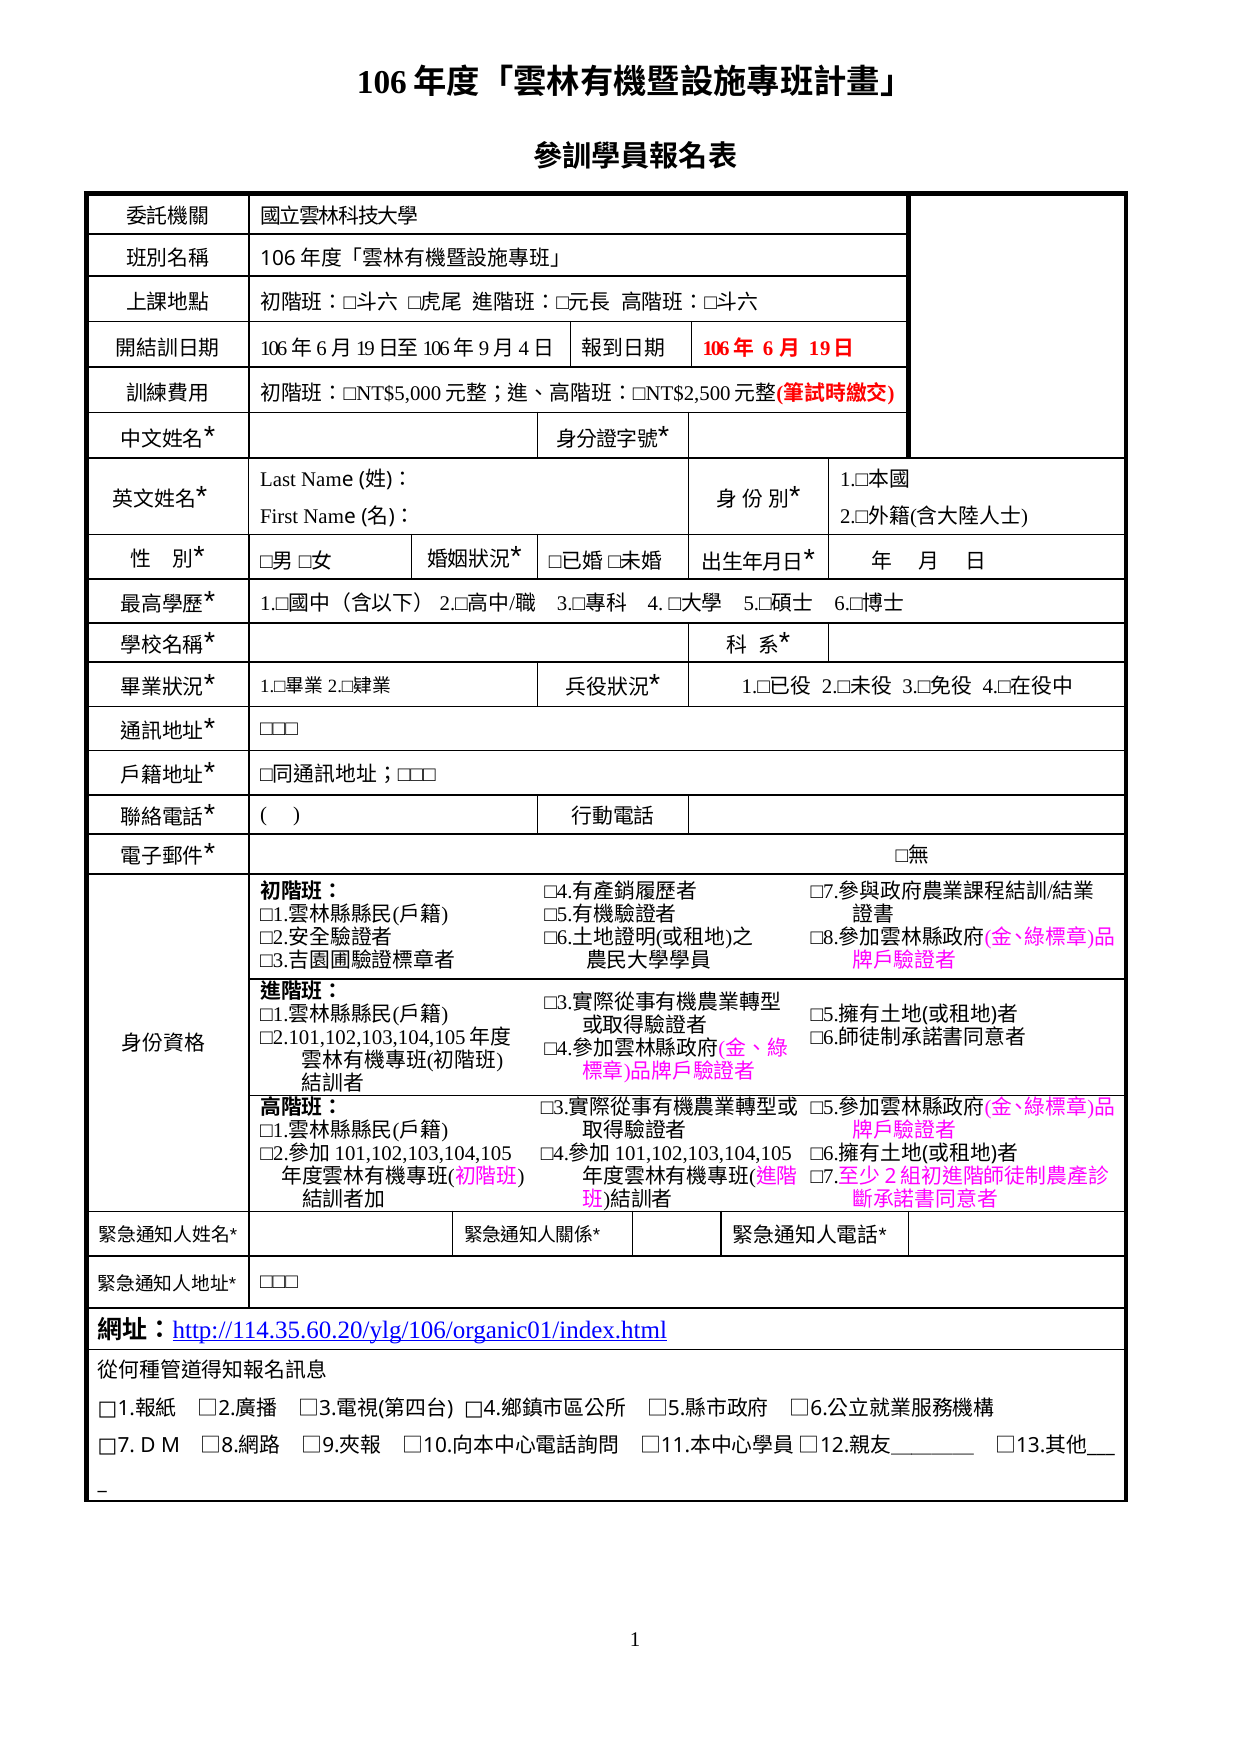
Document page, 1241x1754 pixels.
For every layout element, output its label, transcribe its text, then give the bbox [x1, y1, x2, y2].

table_cell □已婚 □未婚 [538, 535, 688, 578]
table_cell [909, 1212, 1124, 1255]
table_cell □無 [250, 835, 1124, 873]
table_cell Last Name (姓)： First Name (名)： [249, 459, 688, 534]
table_cell 出生年月日* [689, 535, 828, 578]
table_cell □男 □女 [250, 535, 411, 578]
table_header 委託機關 [89, 196, 248, 233]
table_cell 電子郵件* [89, 835, 248, 873]
table_cell 高階班： □1.雲林縣縣民(戶籍) □2.參加101,102,103,104,105 年度雲林有機專班(初階班)結訓者加 [250, 1096, 529, 1211]
text 106年度「雲林有機暨設施專班計畫」 [118, 41, 1152, 116]
table_cell 中文姓名* [89, 413, 248, 457]
table_cell 畢業狀況* [89, 663, 248, 706]
table_cell 1.□國中（含以下） 2.□高中/職 3.□專科 4. □大學 5.□碩士 6.□博士 [250, 580, 1124, 622]
table_cell □5.擁有土地(或租地)者 □6.師徒制承諾書同意者 [799, 980, 1124, 1094]
table_cell 106年 6 月 1 9 日 [692, 322, 906, 366]
text 參訓學員報名表 [118, 116, 1152, 191]
table_cell 通訊地址* [89, 707, 248, 750]
table_cell [689, 413, 906, 457]
table_cell 緊急通知人地址* [89, 1257, 248, 1307]
table_cell 初階班：□斗六 □虎尾 進階班：□元長 高階班：□斗六 [250, 277, 906, 321]
table_cell 行動電話 [538, 796, 688, 833]
table_cell □7.參與政府農業課程結訓/結業證書 □8.參加雲林縣政府(金、綠標章)品牌戶驗證者 [799, 875, 1124, 978]
table_cell 緊急通知人姓名* [89, 1212, 248, 1255]
table_header [911, 196, 1124, 457]
table_cell 初階班：□NT$5,000元整；進、高階班：□NT$2,500元整(筆試時繳交) [250, 368, 906, 412]
table_cell ( ) [250, 796, 537, 833]
table_cell [829, 624, 1124, 661]
table_cell [689, 796, 1124, 833]
table_cell 學校名稱* [89, 624, 248, 661]
table_cell □3.實際從事有機農業轉型或取得驗證者 □4.參加雲林縣政府(金、綠標章)品牌戶驗證者 [519, 980, 799, 1094]
table_cell 106年度「雲林有機暨設施專班」 [250, 235, 906, 275]
table_cell 年 月 日 [829, 535, 1124, 578]
table_cell 聯絡電話* [89, 796, 248, 833]
table_cell 1.□畢業 2.□肄業 [250, 663, 537, 706]
table_cell 身分證字號* [538, 413, 688, 457]
table_cell □同通訊地址；□□□ [250, 751, 1124, 794]
table_cell 上課地點 [89, 277, 248, 321]
table_cell [250, 1212, 452, 1255]
table_cell 英文姓名* [89, 459, 248, 534]
table_cell 身份資格 [89, 875, 248, 1211]
table_cell 訓練費用 [89, 368, 248, 412]
table_cell 1.□已役 2.□未役 3.□免役 4.□在役中 [689, 663, 1124, 706]
table_cell 報到日期 [571, 322, 691, 366]
table_cell 1.□本國 2.□外籍(含大陸人士) [829, 459, 1124, 534]
table_cell [633, 1212, 720, 1255]
table_cell 緊急通知人電話* [722, 1212, 908, 1255]
table_cell 106年6月19日至106年9月4日 [250, 322, 570, 366]
table_cell 從何種管道得知報名訊息 □1.報紙 □2.廣播 □3.電視(第四台) □4.鄉鎮市區公所 □5.縣市政府 □6.公立就業服務機構 □7. D M □8.網路 □9.夾報 □10.向本中心電話詢問 □11.本中心學員 □12.親友＿＿＿＿ □13.其他____ [89, 1350, 1124, 1500]
table_cell 初階班： □1.雲林縣縣民(戶籍) □2.安全驗證者 □3.吉園圃驗證標章者 [250, 875, 518, 978]
table_cell 身 份 別* [689, 459, 828, 534]
table_cell 戶籍地址* [89, 751, 248, 794]
table_cell 科 系* [689, 624, 828, 661]
table_header 國立雲林科技大學 [250, 196, 906, 233]
table_cell □4.有產銷履歷者 □5.有機驗證者 □6.土地證明(或租地)之 農民大學學員 [519, 875, 799, 978]
table_cell 兵役狀況* [538, 663, 688, 706]
table_cell [250, 624, 688, 661]
table_cell 緊急通知人關係* [453, 1212, 632, 1255]
table_cell [250, 413, 537, 457]
table_cell 開結訓日期 [89, 322, 248, 366]
table_cell 網址：http://114.35.60.20/ylg/106/organic01/index.html [89, 1309, 1124, 1348]
table_cell 婚姻狀況* [412, 535, 537, 578]
table_cell □□□ [250, 707, 1124, 750]
table_cell 班別名稱 [89, 235, 248, 275]
table_cell □3.實際從事有機農業轉型或取得驗證者 □4.參加101,102,103,104,105年度雲林有機專班(進階班)結訓者 [529, 1096, 799, 1211]
table_cell 進階班： □1.雲林縣縣民(戶籍) □2.101,102,103,104,105年度雲林有機專班(初階班)結訓者 [250, 980, 518, 1094]
table_cell 最高學歷* [89, 580, 248, 622]
table_cell □5.參加雲林縣政府(金、綠標章)品牌戶驗證者 □6.擁有土地(或租地)者 □7.至少2組初進階師徒制農產診斷承諾書同意者 [799, 1096, 1124, 1211]
table_cell □□□ [250, 1257, 1124, 1307]
table_cell 性 別* [89, 535, 248, 578]
